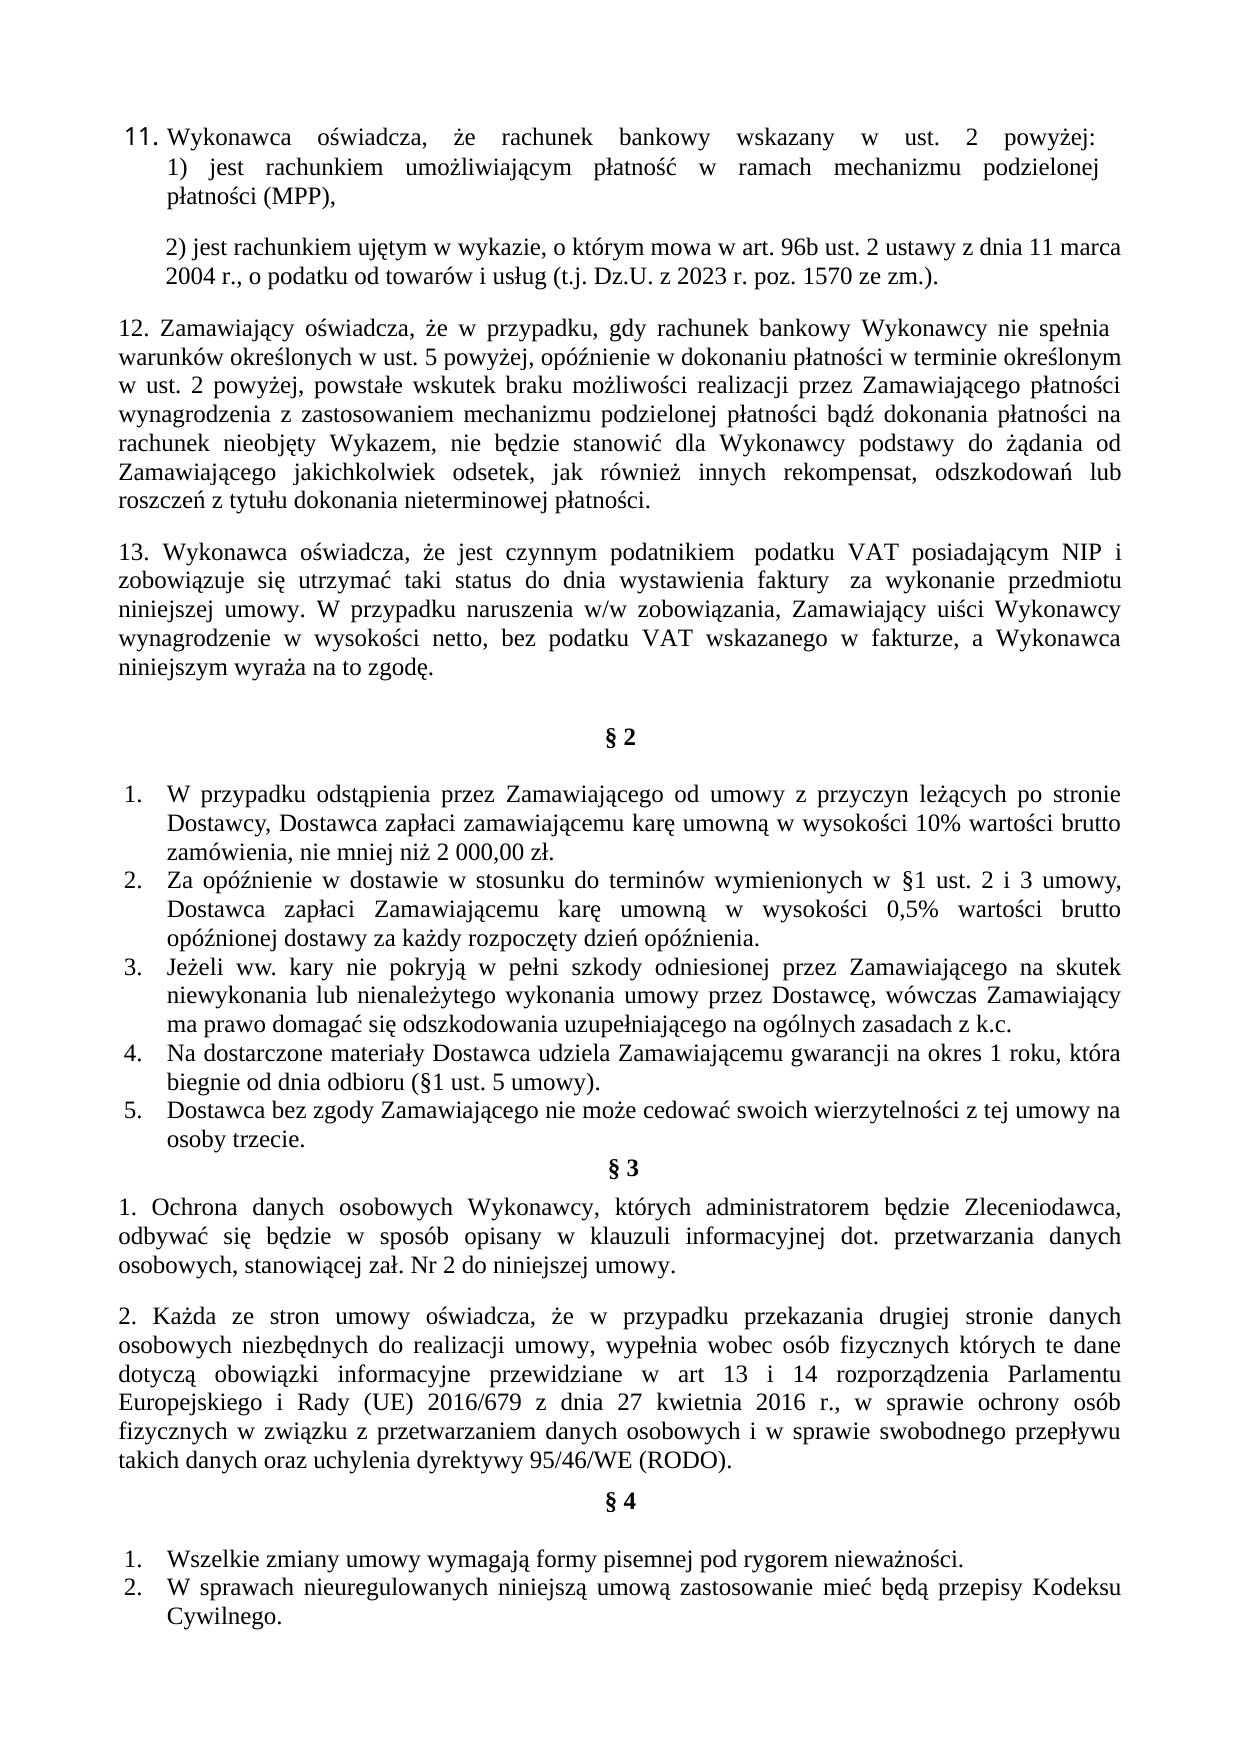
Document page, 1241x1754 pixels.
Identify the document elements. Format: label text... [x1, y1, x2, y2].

text 1. Ochrona danych osobowych Wykonawcy, których administratorem będzie Zleceniodawca, odbywać się będzie w sposób opisany w klauzuli informacyjnej dot. przetwarzania danych osobowych, stanowiącej zał. Nr 2 do niniejszej umowy. [118, 1192, 1122, 1278]
list Jeżeli ww. kary nie pokryją w pełni szkody odniesionej przez Zamawiającego na skutek niewykonania lub nienależytego wykonania umowy przez Dostawcę, wówczas Zamawiający ma prawo domagać się odszkodowania uzupełniającego na ogólnych zasadach z k.c. [123, 952, 1122, 1038]
list W przypadku odstąpienia przez Zamawiającego od umowy z przyczyn leżących po stronie Dostawcy, Dostawca zapłaci zamawiającemu karę umowną w wysokości 10% wartości brutto zamówienia, nie mniej niż 2 000,00 zł. [123, 779, 1122, 866]
list Wykonawca oświadcza, że rachunek bankowy wskazany w ust. 2 powyżej: 1) jest rachunkiem umożliwiającym płatność w ramach mechanizmu podzielonej płatności (MPP), [123, 118, 1122, 210]
list Dostawca bez zgody Zamawiającego nie może cedować swoich wierzytelności z tej umowy na osoby trzecie. [123, 1096, 1122, 1153]
list 13. Wykonawca oświadcza, że jest czynnym podatnikiem podatku VAT posiadającym NIP i zobowiązuje się utrzymać taki status do dnia wystawienia faktury za wykonanie przedmiotu niniejszej umowy. W przypadku naruszenia w/w zobowiązania, Zamawiający uiści Wykonawcy wynagrodzenie w wysokości netto, bez podatku VAT wskazanego w fakturze, a Wykonawca niniejszym wyraża na to zgodę. [118, 537, 1122, 681]
list Wszelkie zmiany umowy wymagają formy pisemnej pod rygorem nieważności. [123, 1544, 1122, 1572]
list Za opóźnienie w dostawie w stosunku do terminów wymienionych w §1 ust. 2 i 3 umowy, Dostawca zapłaci Zamawiającemu karę umowną w wysokości 0,5% wartości brutto opóźnionej dostawy za każdy rozpoczęty dzień opóźnienia. [123, 866, 1122, 952]
text § 2 [118, 722, 1122, 751]
text 2. Każda ze stron umowy oświadcza, że w przypadku przekazania drugiej stronie danych osobowych niezbędnych do realizacji umowy, wypełnia wobec osób fizycznych których te dane dotyczą obowiązki informacyjne przewidziane w art 13 i 14 rozporządzenia Parlamentu Europejskiego i Rady (UE) 2016/679 z dnia 27 kwietnia 2016 r., w sprawie ochrony osób fizycznych w związku z przetwarzaniem danych osobowych i w sprawie swobodnego przepływu takich danych oraz uchylenia dyrektywy 95/46/WE (RODO). [118, 1301, 1122, 1474]
list W sprawach nieuregulowanych niniejszą umową zastosowanie mieć będą przepisy Kodeksu Cywilnego. [123, 1572, 1122, 1630]
text § 4 [118, 1486, 1122, 1515]
text § 3 [118, 1153, 1122, 1182]
list 12. Zamawiający oświadcza, że w przypadku, gdy rachunek bankowy Wykonawcy nie spełnia warunków określonych w ust. 5 powyżej, opóźnienie w dokonaniu płatności w terminie określonym w ust. 2 powyżej, powstałe wskutek braku możliwości realizacji przez Zamawiającego płatności wynagrodzenia z zastosowaniem mechanizmu podzielonej płatności bądź dokonania płatności na rachunek nieobjęty Wykazem, nie będzie stanowić dla Wykonawcy podstawy do żądania od Zamawiającego jakichkolwiek odsetek, jak również innych rekompensat, odszkodowań lub roszczeń z tytułu dokonania nieterminowej płatności. [118, 313, 1122, 514]
list 2) jest rachunkiem ujętym w wykazie, o którym mowa w art. 96b ust. 2 ustawy z dnia 11 marca 2004 r., o podatku od towarów i usług (t.j. Dz.U. z 2023 r. poz. 1570 ze zm.). [165, 232, 1122, 290]
list Na dostarczone materiały Dostawca udziela Zamawiającemu gwarancji na okres 1 roku, która biegnie od dnia odbioru (§1 ust. 5 umowy). [123, 1038, 1122, 1096]
